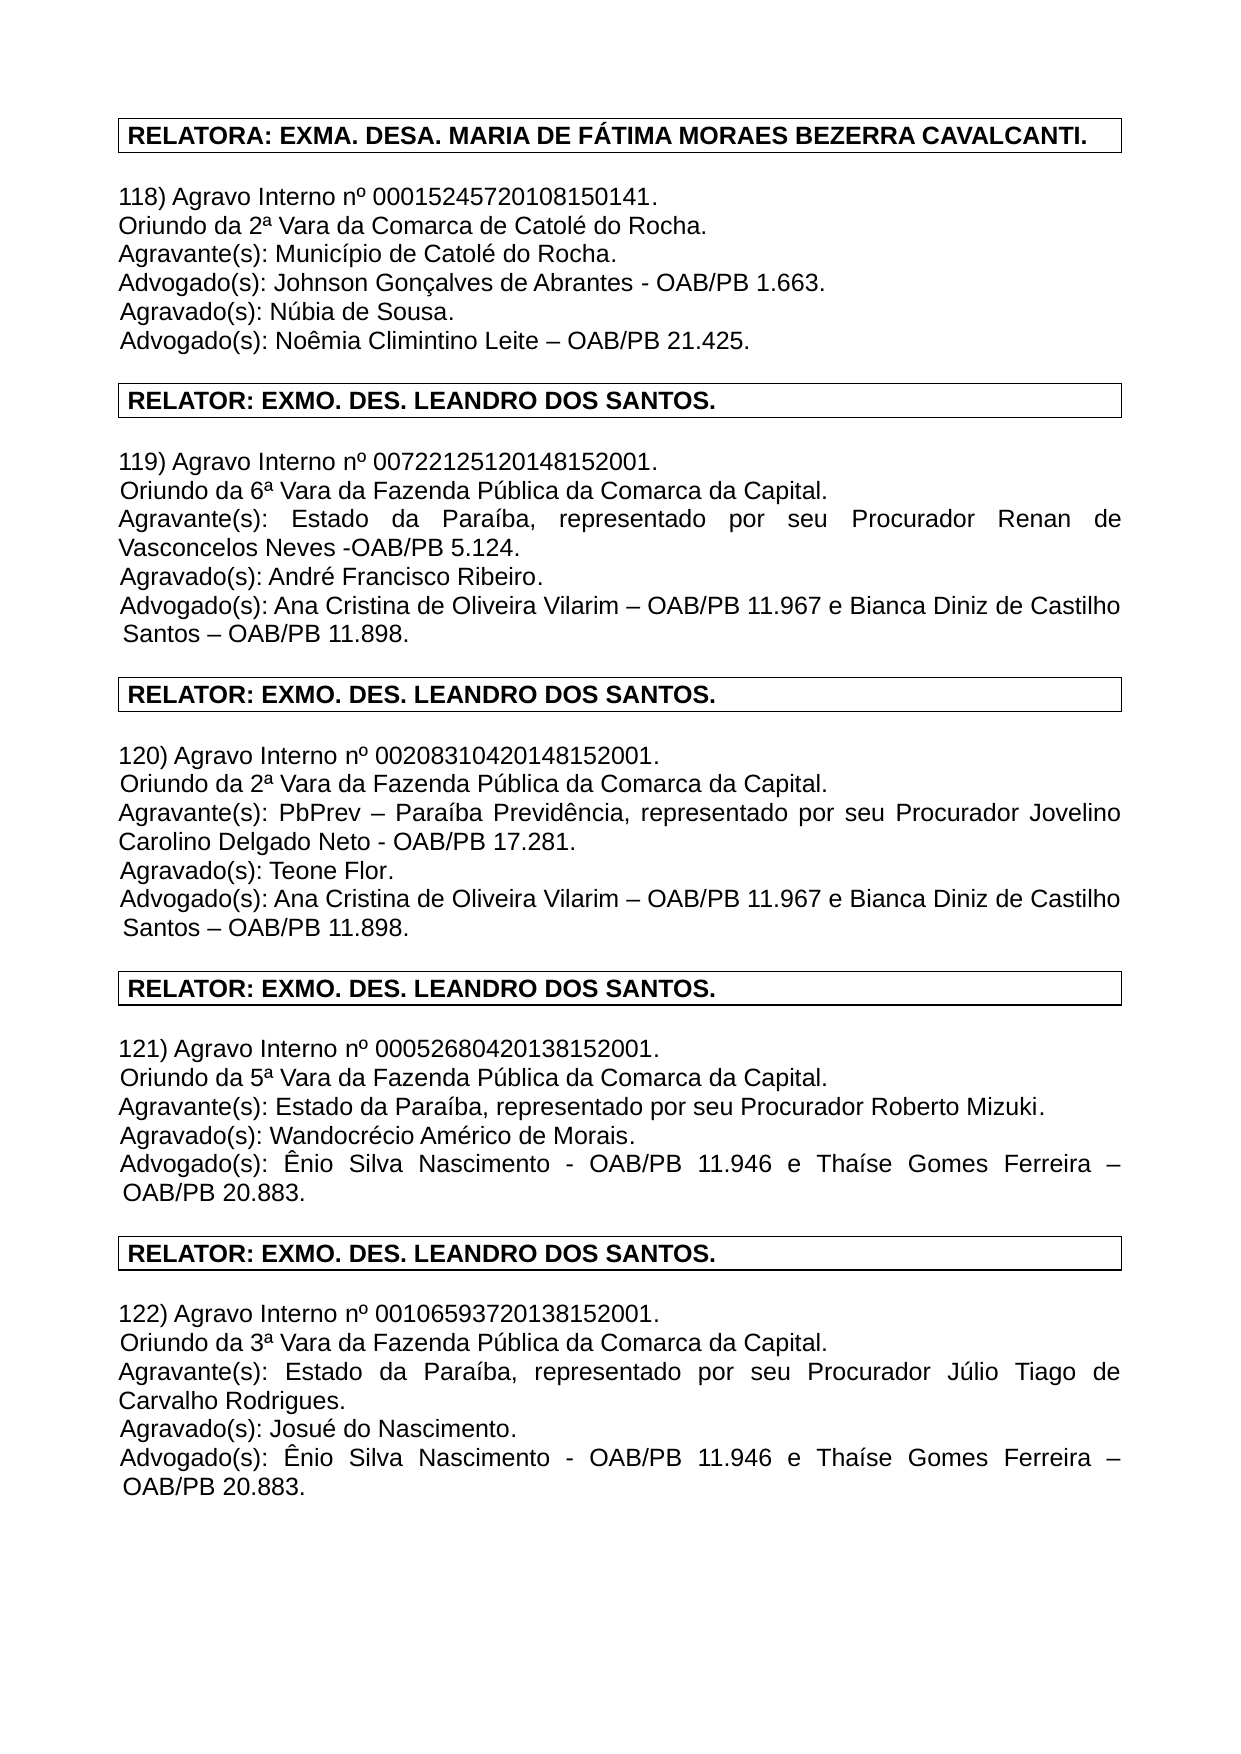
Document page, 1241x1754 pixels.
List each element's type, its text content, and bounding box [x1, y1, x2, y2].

text RELATORA: EXMA. DESA. MARIA DE FÁTIMA MORAES BEZERRA CAVALCANTI. [119, 119, 1121, 152]
text Agravado(s): Wandocrécio Américo de Morais. [119, 1121, 1122, 1149]
text RELATOR: EXMO. DES. LEANDRO DOS SANTOS. [119, 384, 1121, 417]
text 122) Agravo Interno nº 00106593720138152001. [118, 1299, 1122, 1328]
text Agravante(s): Estado da Paraíba, representado por seu Procurador Júlio Tiago de Carvalho Rodrigues. [118, 1357, 1122, 1414]
text Agravante(s): PbPrev – Paraíba Previdência, representado por seu Procurador Jovelino Carolino Delgado Neto - OAB/PB 17.281. [118, 798, 1122, 856]
text Oriundo da 6ª Vara da Fazenda Pública da Comarca da Capital. [119, 476, 1122, 504]
text Agravado(s): Núbia de Sousa. [119, 297, 1122, 326]
text Advogado(s): Noêmia Climintino Leite – OAB/PB 21.425. [119, 326, 1122, 354]
text Advogado(s): Ênio Silva Nascimento - OAB/PB 11.946 e Thaíse Gomes Ferreira – OAB/PB 20.883. [119, 1443, 1122, 1501]
text Agravante(s): Estado da Paraíba, representado por seu Procurador Roberto Mizuki. [118, 1092, 1122, 1121]
text RELATOR: EXMO. DES. LEANDRO DOS SANTOS. [119, 972, 1121, 1004]
text Agravante(s): Estado da Paraíba, representado por seu Procurador Renan de Vasconcelos Neves -OAB/PB 5.124. [118, 504, 1122, 562]
text 120) Agravo Interno nº 00208310420148152001. [118, 741, 1122, 769]
text Agravado(s): Josué do Nascimento. [119, 1414, 1122, 1443]
text Advogado(s): Ana Cristina de Oliveira Vilarim – OAB/PB 11.967 e Bianca Diniz de Castilho Santos – OAB/PB 11.898. [119, 591, 1122, 648]
text Advogado(s): Ênio Silva Nascimento - OAB/PB 11.946 e Thaíse Gomes Ferreira – OAB/PB 20.883. [119, 1149, 1122, 1207]
text RELATOR: EXMO. DES. LEANDRO DOS SANTOS. [119, 1237, 1121, 1269]
text Advogado(s): Johnson Gonçalves de Abrantes - OAB/PB 1.663. [118, 268, 1122, 297]
text 121) Agravo Interno nº 00052680420138152001. [118, 1034, 1122, 1063]
text Oriundo da 5ª Vara da Fazenda Pública da Comarca da Capital. [119, 1063, 1122, 1092]
text Oriundo da 2ª Vara da Comarca de Catolé do Rocha. [118, 211, 1122, 239]
text Oriundo da 2ª Vara da Fazenda Pública da Comarca da Capital. [119, 769, 1122, 798]
text RELATOR: EXMO. DES. LEANDRO DOS SANTOS. [119, 678, 1121, 711]
text Advogado(s): Ana Cristina de Oliveira Vilarim – OAB/PB 11.967 e Bianca Diniz de Castilho Santos – OAB/PB 11.898. [119, 884, 1122, 942]
text 119) Agravo Interno nº 00722125120148152001. [118, 447, 1122, 476]
text Oriundo da 3ª Vara da Fazenda Pública da Comarca da Capital. [119, 1328, 1122, 1357]
text Agravado(s): André Francisco Ribeiro. [119, 562, 1122, 591]
text Agravante(s): Município de Catolé do Rocha. [118, 239, 1122, 268]
text Agravado(s): Teone Flor. [119, 856, 1122, 884]
text 118) Agravo Interno nº 00015245720108150141. [118, 182, 1122, 211]
